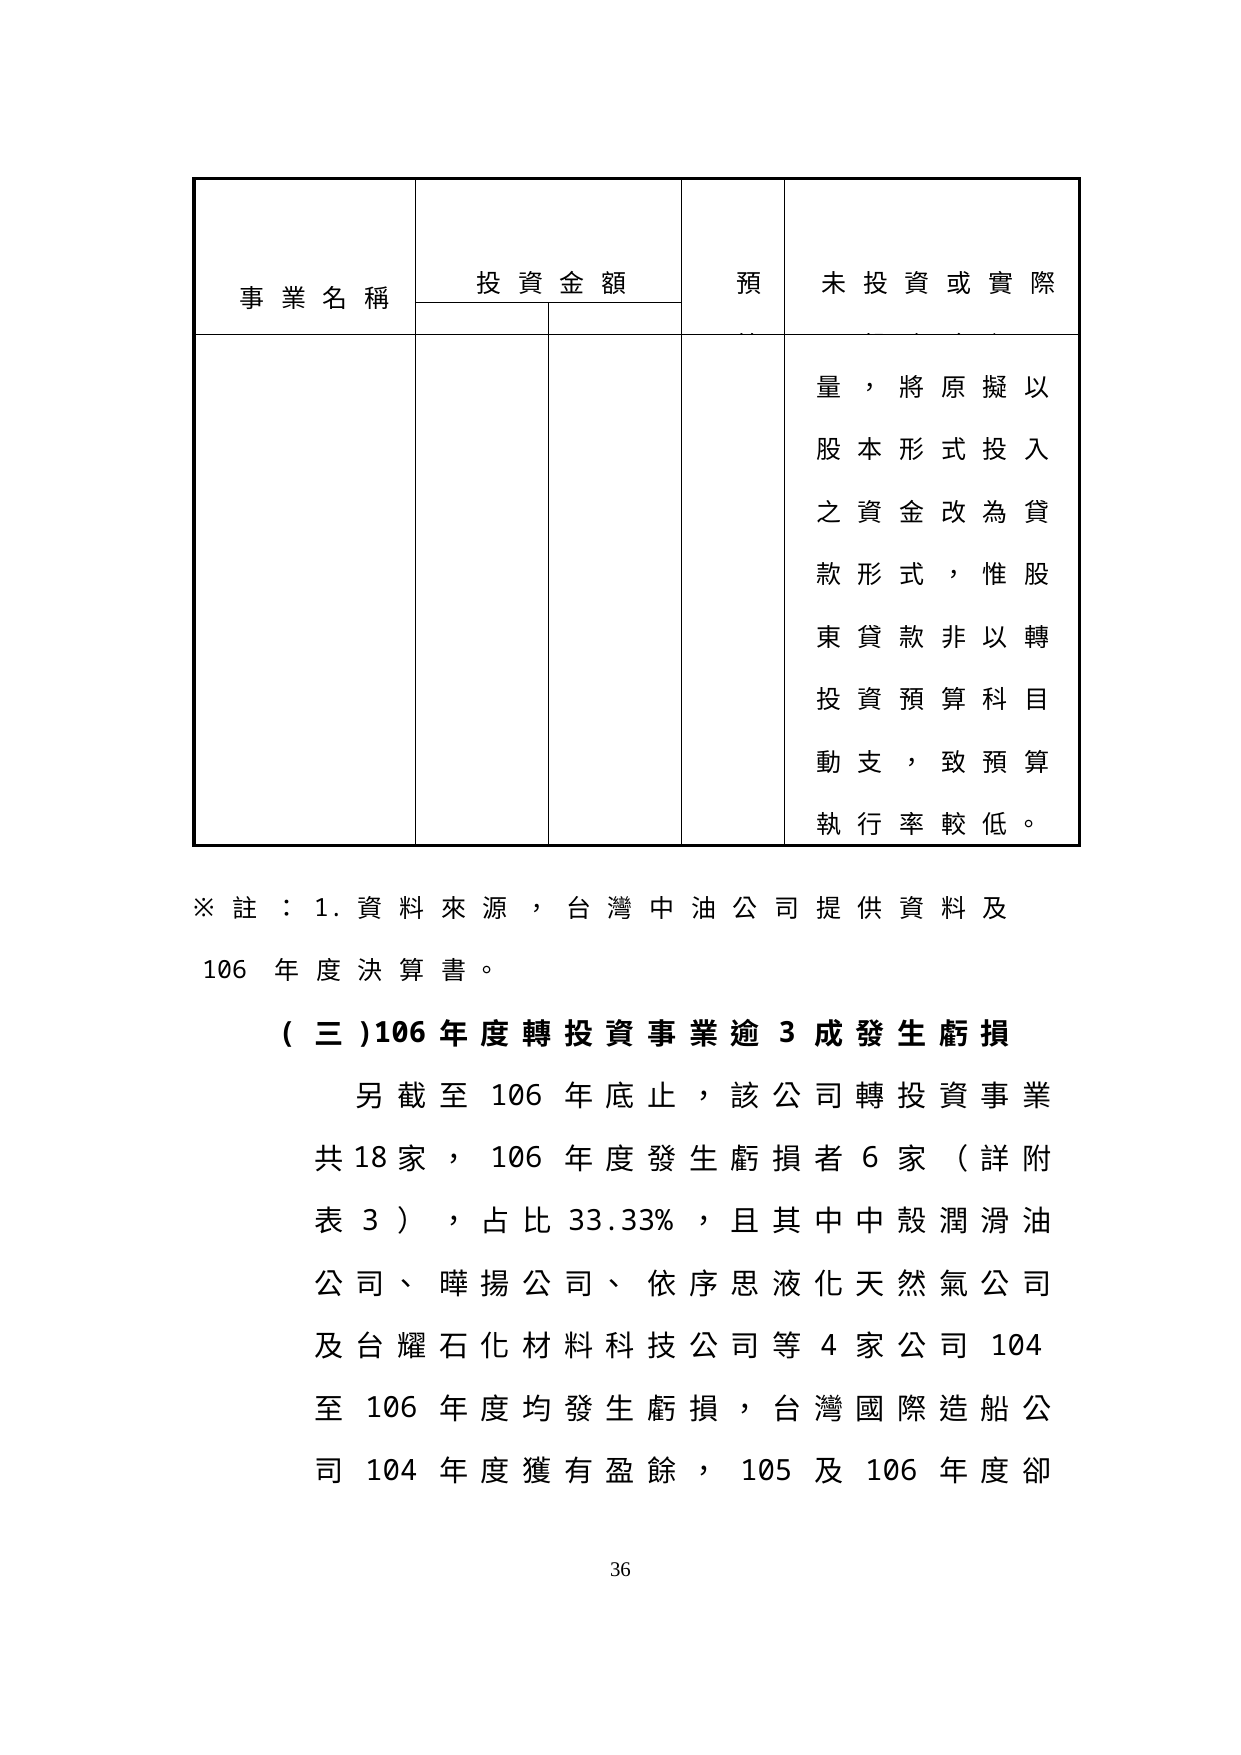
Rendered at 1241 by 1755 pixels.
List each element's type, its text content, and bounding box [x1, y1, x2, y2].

table_cell [416, 335, 548, 844]
table_cell 10.39 [682, 335, 784, 844]
table_cell [549, 335, 681, 844]
text ※註：1.資料來源，台灣中油公司提供資料及106年度決算書。 [183, 865, 1058, 990]
table_header 未投資或實際投資金額 較預算減少之原因 [785, 180, 1078, 334]
table_header 投資金額 [416, 180, 681, 302]
table_cell [196, 335, 415, 844]
table_cell 決算數 [549, 303, 681, 334]
table_header 事業名稱 [196, 180, 415, 334]
table_header 預算 執行率 [682, 180, 784, 334]
text (三)106年度轉投資事業逾3成發生虧損 [242, 990, 1058, 1052]
text 另截至106年底止，該公司轉投資事業共18家，106年度發生虧損者6家（詳附表3），占比33.33%，且其中中殼潤滑油公司、曄揚公司、依序思液化天然氣公司及台耀石化材料科技公司等4家公司104至106年度均發生虧損，台灣國際造船公司104年度獲有盈餘，105及106年度卻分別發生淨損12.87億元及58.80億元，營運情形嚴重惡化，另宏越責任公司則由盈轉虧。據說明：除台耀石化材料科技公司預計107年度清算解散外，中殼潤滑油公司已停止營運，曄揚公司、依序思液化天然氣公司及宏越責任公司尚處建廠期間，至台灣國際造船公司則因造船進度落後，遭船東取消訂單及台幣升值等，致發生虧損。 [271, 1052, 1058, 1490]
table_cell 建廠進度落後，致資金投入時程遞延，及依序思公司欲及早回收資金及節稅考量，將原擬以股本形式投入之資金改為貸款形式，惟股東貸款非以轉投資預算科目動支，致預算執行率較低。 [785, 335, 1078, 844]
table_cell 預算數 [416, 303, 548, 334]
